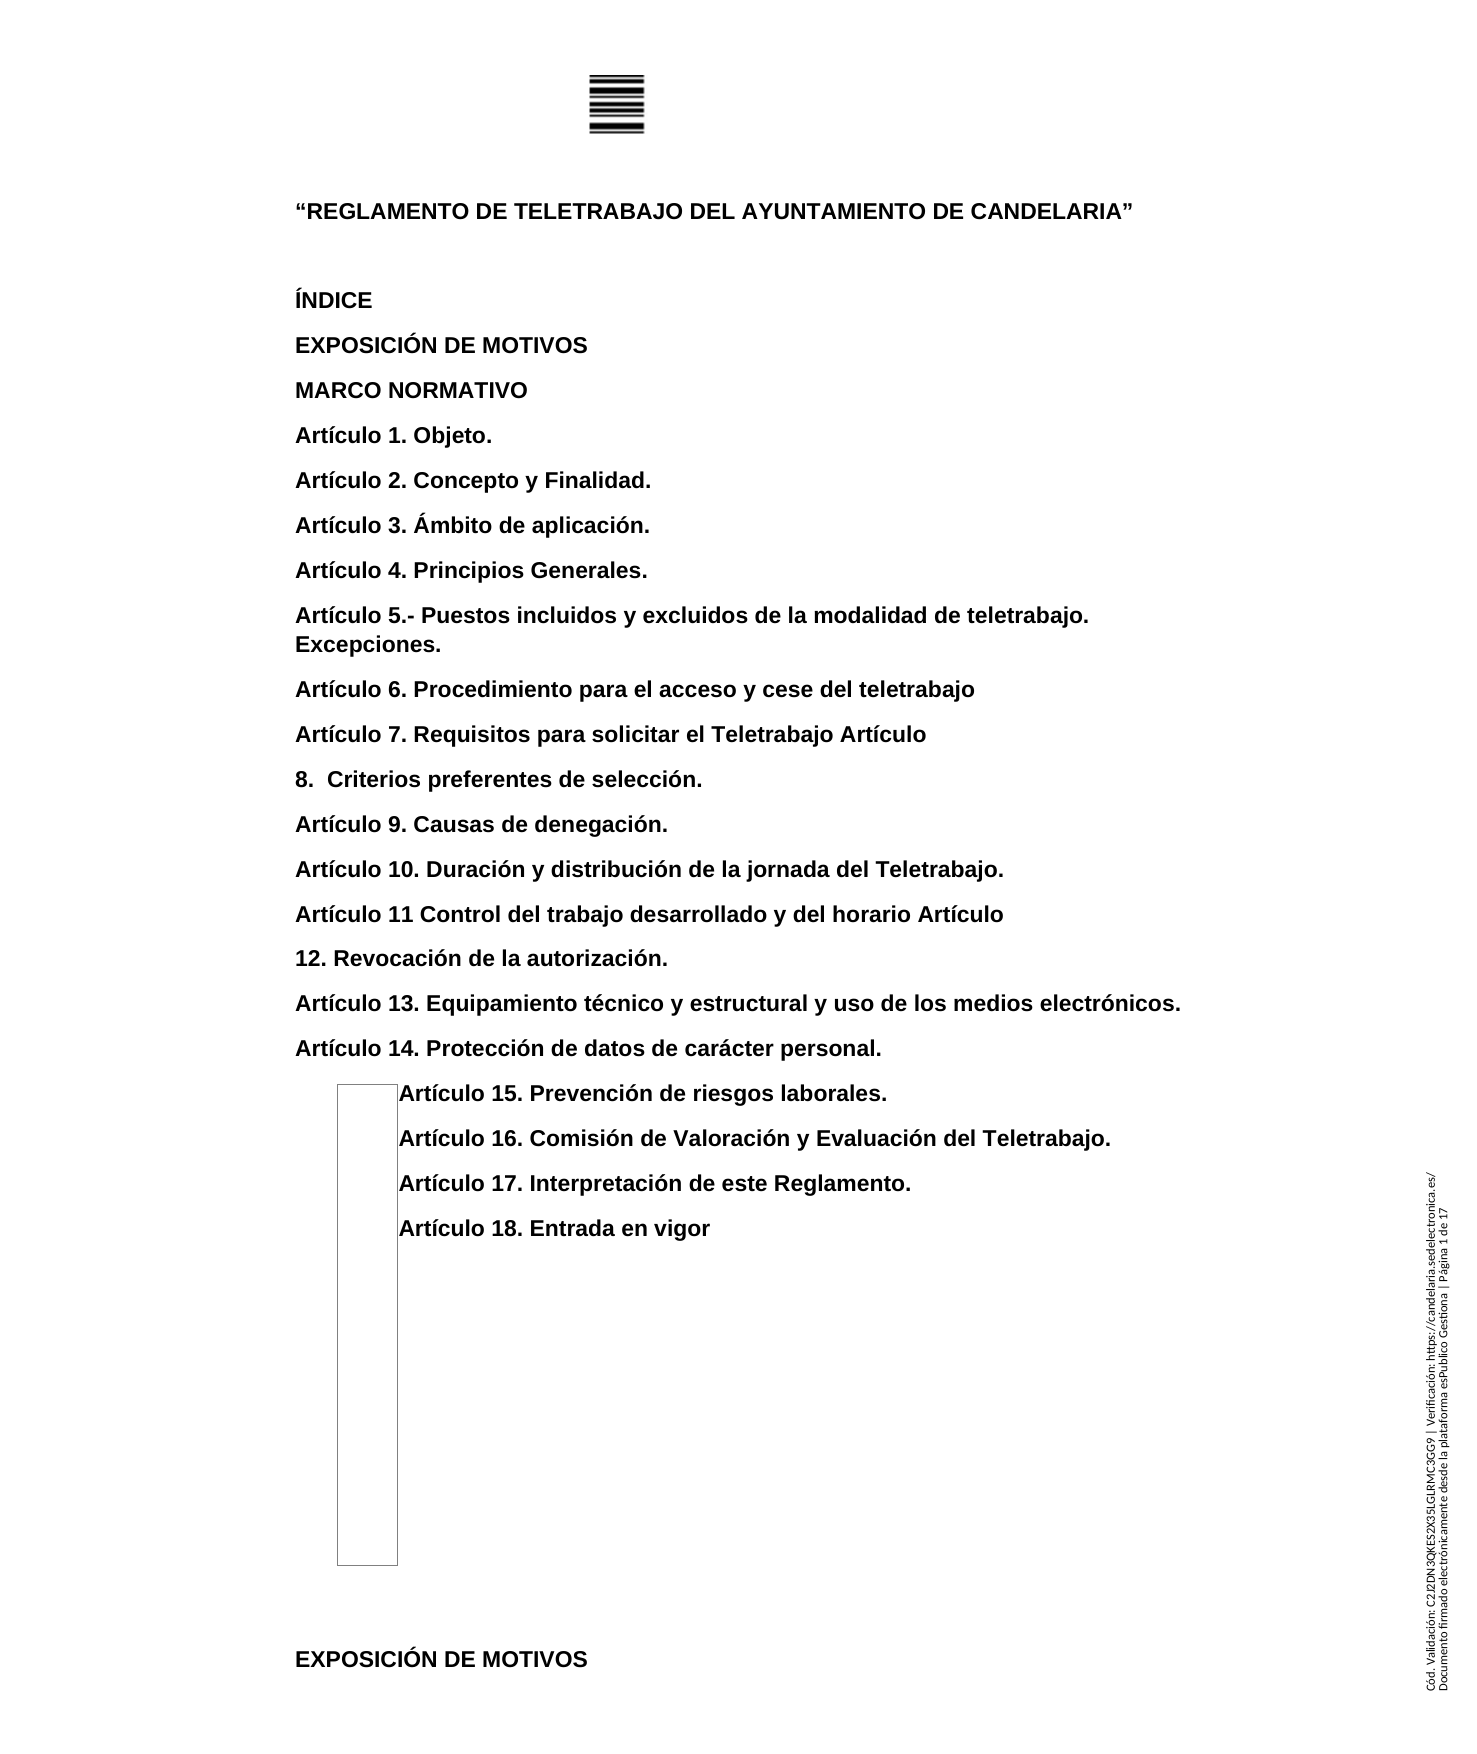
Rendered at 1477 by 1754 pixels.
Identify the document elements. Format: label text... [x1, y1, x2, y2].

text [338, 1170, 397, 1197]
text EXPOSICIÓN DE MOTIVOS [295, 332, 1182, 359]
text Artículo 18. Entrada en vigor [398, 1215, 1182, 1242]
text Artículo 13. Equipamiento técnico y estructural y uso de los medios electrónicos. [295, 990, 1182, 1017]
text ÍNDICE [295, 287, 1182, 314]
text Artículo 5.- Puestos incluidos y excluidos de la modalidad de teletrabajo. Excepciones. [295, 602, 1182, 657]
text Artículo 16. Comisión de Valoración y Evaluación del Teletrabajo. [398, 1125, 1182, 1152]
text Artículo 14. Protección de datos de carácter personal. [295, 1035, 1182, 1062]
text Artículo 7. Requisitos para solicitar el Teletrabajo Artículo 8. Criterios preferentes de selección. [295, 721, 927, 792]
text [295, 1215, 337, 1242]
text Artículo 1. Objeto. [295, 422, 1182, 449]
text Artículo 3. Ámbito de aplicación. [295, 512, 1182, 539]
text Artículo 10. Duración y distribución de la jornada del Teletrabajo. [295, 856, 1182, 882]
text Artículo 15. Prevención de riesgos laborales. [295, 1080, 1182, 1107]
text [295, 1170, 337, 1197]
text MARCO NORMATIVO [295, 377, 1182, 404]
text [338, 1125, 397, 1152]
text “REGLAMENTO DE TELETRABAJO DEL AYUNTAMIENTO DE CANDELARIA” [295, 198, 1182, 224]
text Artículo 9. Causas de denegación. [295, 811, 1182, 837]
text EXPOSICIÓN DE MOTIVOS [295, 1646, 1182, 1672]
text Artículo 6. Procedimiento para el acceso y cese del teletrabajo [295, 676, 1182, 702]
text Artículo 4. Principios Generales. [295, 557, 1182, 584]
text Artículo 17. Interpretación de este Reglamento. [398, 1170, 1182, 1197]
text [338, 1215, 397, 1242]
text Artículo 11 Control del trabajo desarrollado y del horario Artículo 12. Revocación de la autorización. [295, 901, 1005, 972]
text Artículo 2. Concepto y Finalidad. [295, 467, 1182, 494]
